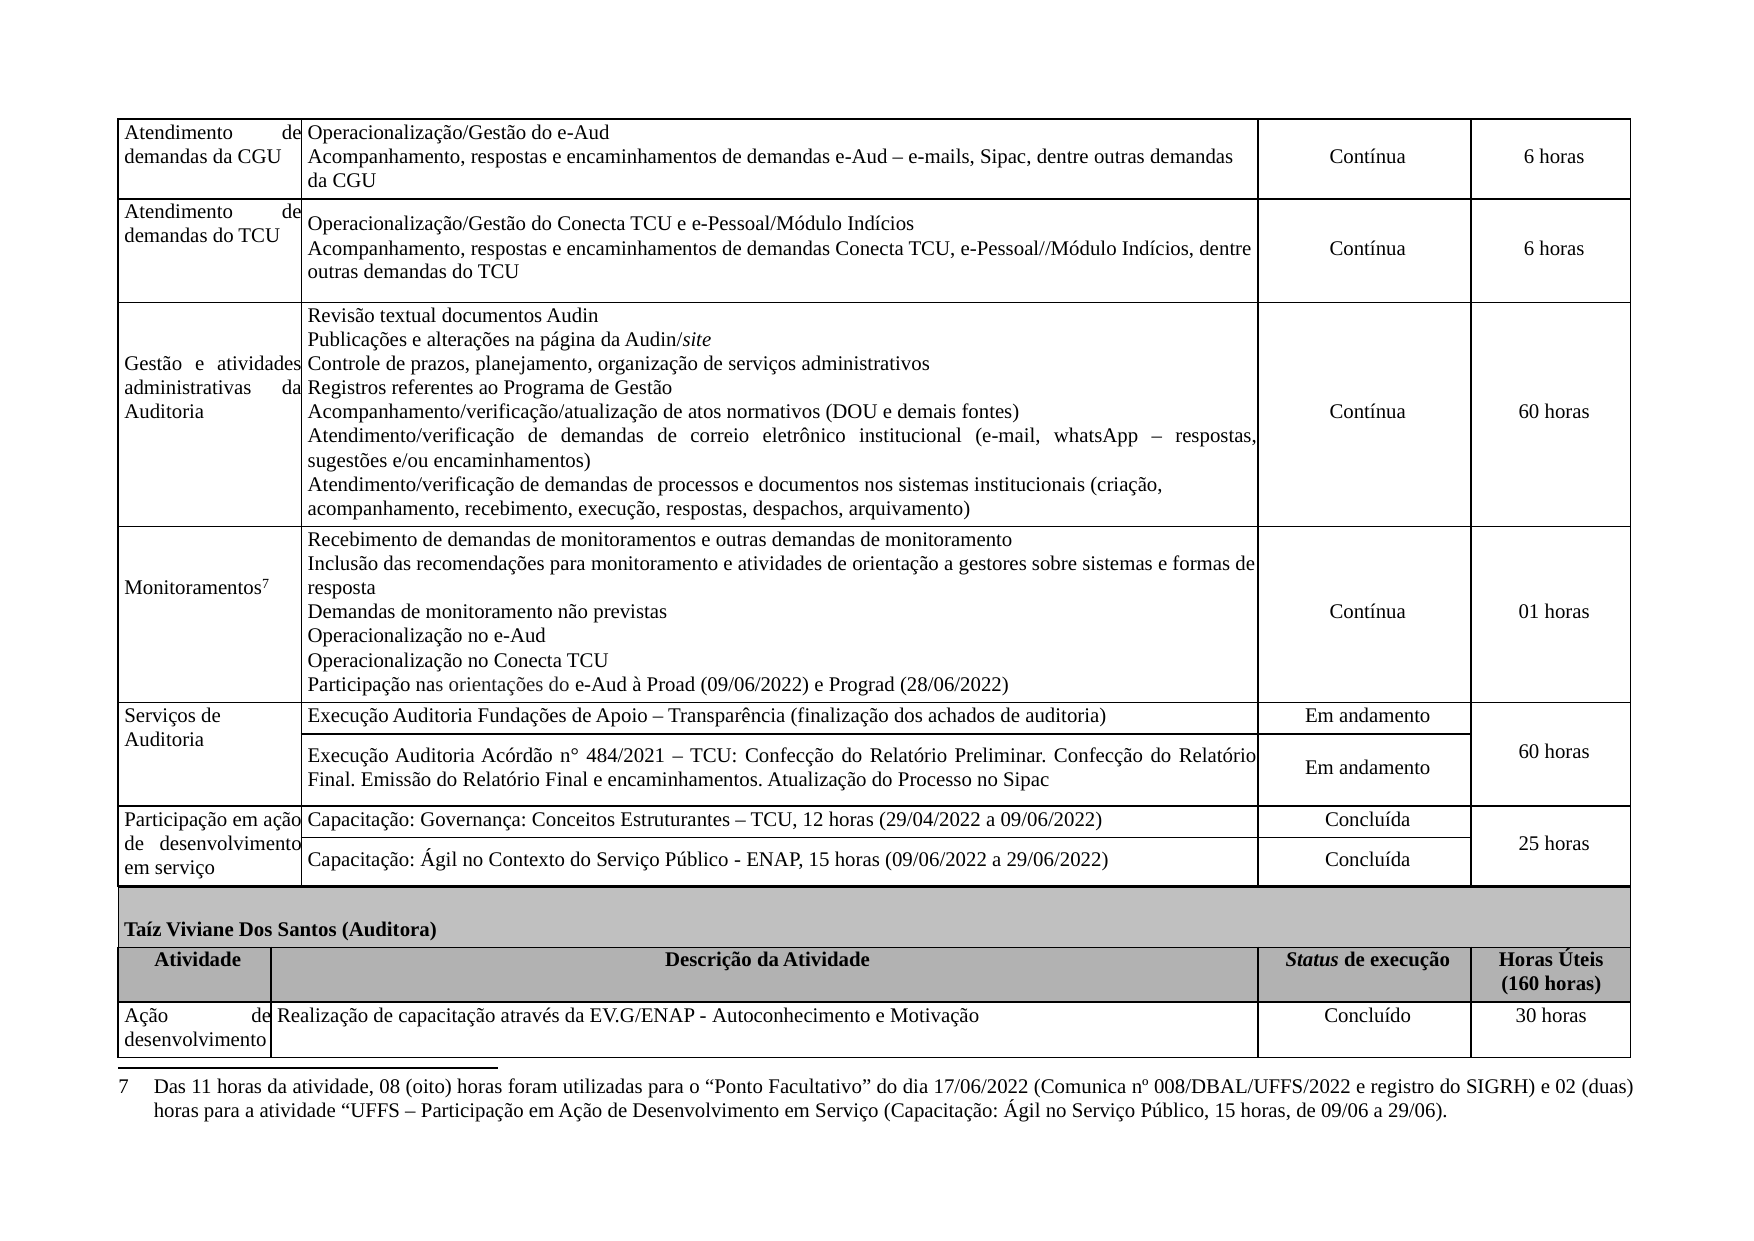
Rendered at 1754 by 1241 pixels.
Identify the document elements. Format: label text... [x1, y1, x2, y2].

table_header Ação de desenvolvimento [119, 1003, 270, 1057]
table_cell 60 horas [1472, 303, 1630, 526]
table_cell Contínua [1259, 303, 1470, 526]
table_cell Gestão e atividades administrativas da Auditoria [119, 303, 301, 526]
table_cell Capacitação: Governança: Conceitos Estruturantes – TCU, 12 horas (29/04/2022 a 09/06/2022) [302, 807, 1257, 837]
table_cell Contínua [1259, 200, 1470, 302]
table_cell Operacionalização/Gestão do Conecta TCU e e-Pessoal/Módulo Indícios Acompanhamento, respostas e encaminhamentos de demandas Conecta TCU, e-Pessoal//Módulo Indícios, dentre outras demandas do TCU [302, 200, 1257, 302]
table_cell Horas Úteis (160 horas) [1472, 948, 1630, 1001]
table_cell Atendimento de demandas do TCU [119, 200, 301, 302]
table_header Atendimento de demandas da CGU [119, 120, 301, 198]
table_cell Status de execução [1259, 948, 1470, 1001]
table_header Concluído [1259, 1003, 1470, 1057]
table_cell Concluída [1259, 807, 1470, 837]
table_cell Concluída [1259, 838, 1470, 885]
table_header Taíz Viviane Dos Santos (Auditora) [119, 888, 1630, 947]
table_cell Recebimento de demandas de monitoramentos e outras demandas de monitoramento Inclusão das recomendações para monitoramento e atividades de orientação a gestores sobre sistemas e formas de resposta Demandas de monitoramento não previstas Operacionalização no e-Aud Operacionalização no Conecta TCU Participação nas orientações do e-Aud à Proad (09/06/2022) e Prograd (28/06/2022) [302, 527, 1257, 702]
table_cell Participação em ação de desenvolvimento em serviço [119, 807, 301, 885]
table_cell 60 horas [1472, 703, 1630, 805]
table_cell Execução Auditoria Fundações de Apoio – Transparência (finalização dos achados de auditoria) [302, 703, 1257, 733]
table_cell Em andamento [1259, 735, 1470, 805]
table_cell Descrição da Atividade [272, 948, 1257, 1001]
table_cell Contínua [1259, 527, 1470, 702]
table_header 30 horas [1472, 1003, 1630, 1057]
table_header Contínua [1259, 120, 1470, 198]
table_cell Monitoramentos [119, 527, 301, 702]
table_cell Execução Auditoria Acórdão n° 484/2021 – TCU: Confecção do Relatório Preliminar. Confecção do Relatório Final. Emissão do Relatório Final e encaminhamentos. Atualização do Processo no Sipac [302, 735, 1257, 805]
table_cell 01 horas [1472, 527, 1630, 702]
table_cell Em andamento [1259, 703, 1470, 733]
table_header 6 horas [1472, 120, 1630, 198]
table_header Operacionalização/Gestão do e-Aud Acompanhamento, respostas e encaminhamentos de demandas e-Aud – e-mails, Sipac, dentre outras demandas da CGU [302, 120, 1257, 198]
table_cell 6 horas [1472, 200, 1630, 302]
table_cell Serviços de Auditoria [119, 703, 301, 805]
table_header Realização de capacitação através da EV.G/ENAP - Autoconhecimento e Motivação [272, 1003, 1257, 1057]
table_cell Capacitação: Ágil no Contexto do Serviço Público​ - ENAP, 15 horas (09/06/2022 a 29/06/2022) [302, 838, 1257, 885]
table_cell 25 horas [1472, 807, 1630, 885]
table_cell Atividade [119, 948, 270, 1001]
table_cell Revisão textual documentos Audin Publicações e alterações na página da Audin/site Controle de prazos, planejamento, organização de serviços administrativos Registros referentes ao Programa de Gestão Acompanhamento/verificação/atualização de atos normativos (DOU e demais fontes) Atendimento/verificação de demandas de correio eletrônico institucional (e-mail, whatsApp – respostas, sugestões e/ou encaminhamentos) Atendimento/verificação de demandas de processos e documentos nos sistemas institucionais (criação, acompanhamento, recebimento, execução, respostas, despachos, arquivamento) [302, 303, 1257, 526]
